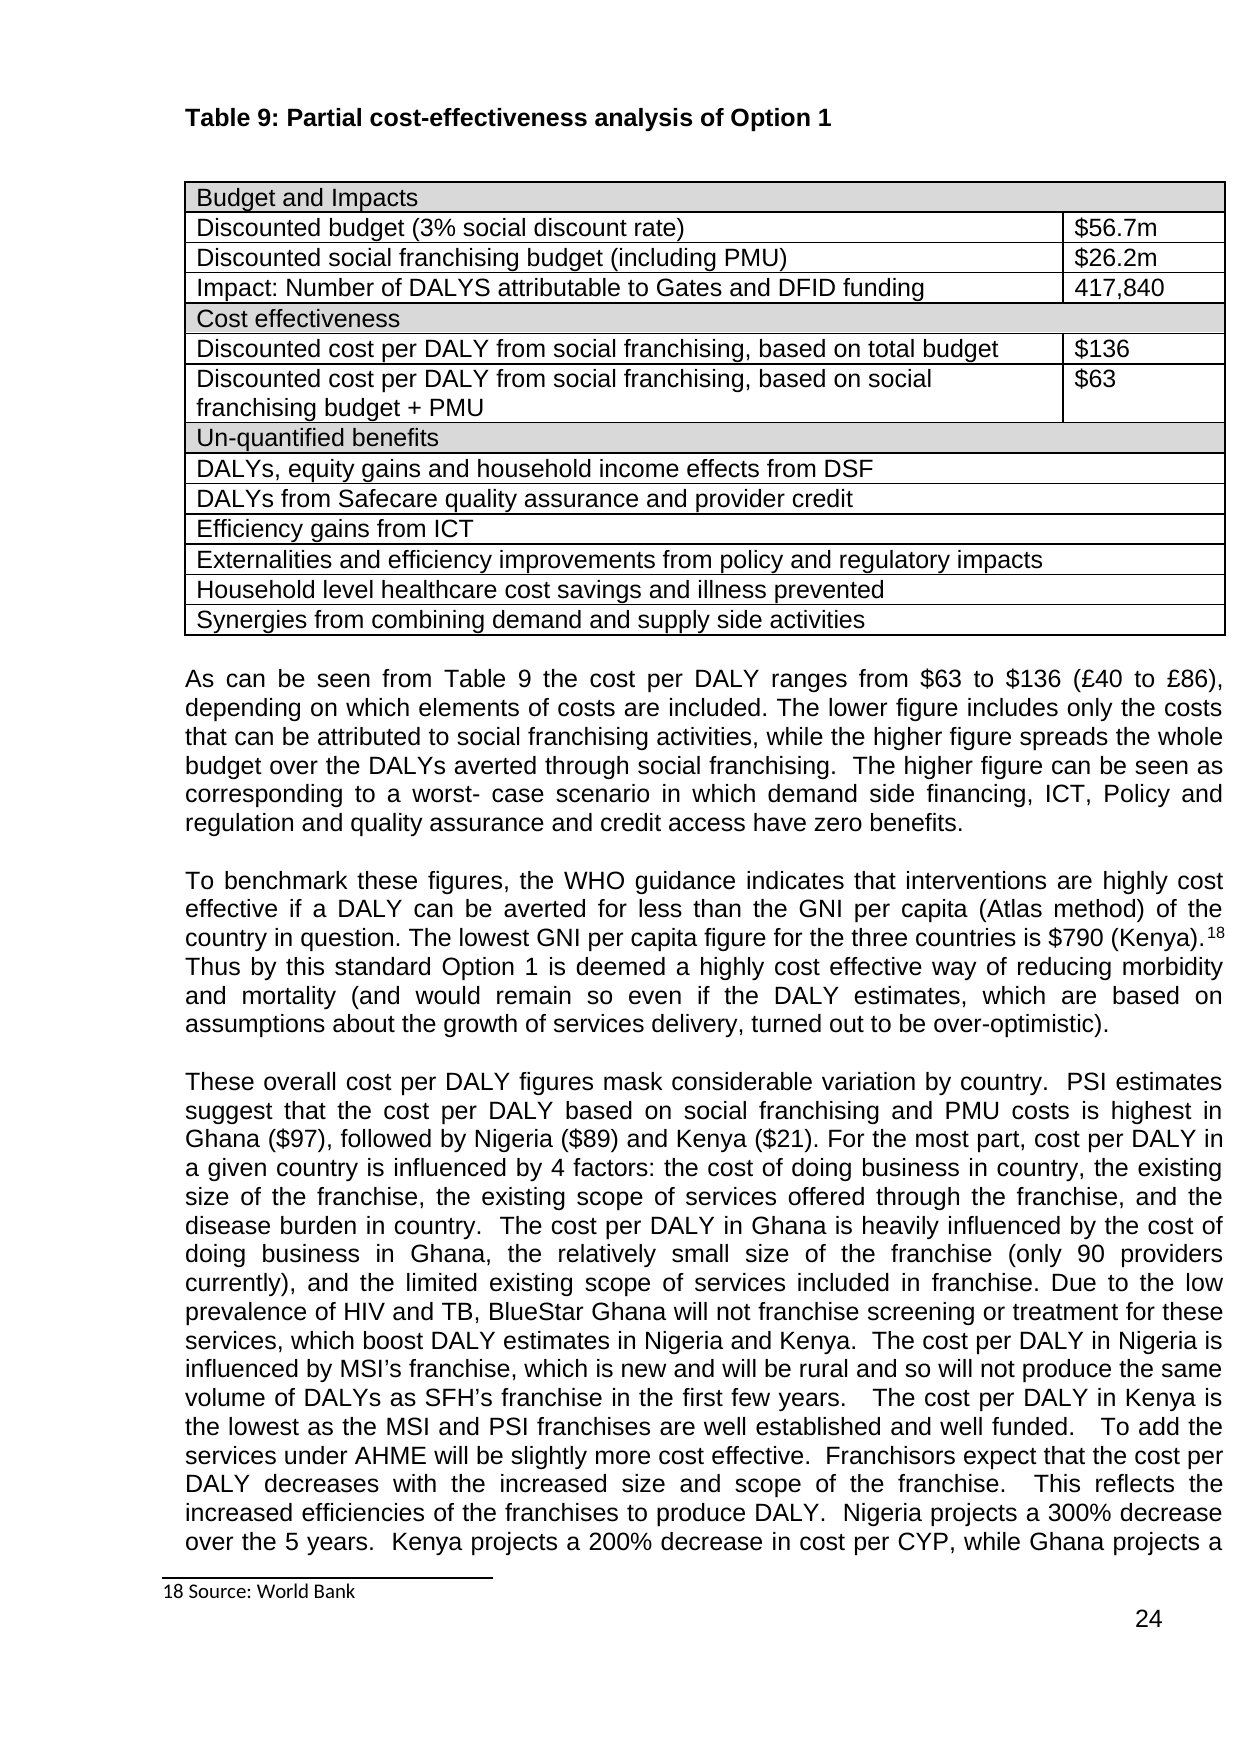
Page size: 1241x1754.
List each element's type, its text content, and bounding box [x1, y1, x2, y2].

table_cell Externalities and efficiency improvements from policy and regulatory impacts [186, 545, 1224, 573]
table_cell $56.7m [1064, 213, 1224, 242]
table_cell $136 [1064, 334, 1224, 363]
table_cell Household level healthcare cost savings and illness prevented [186, 575, 1224, 604]
table_cell Un-quantified benefits [186, 423, 1224, 452]
table_cell Cost effectiveness [186, 304, 1224, 332]
table_cell DALYs, equity gains and household income effects from DSF [186, 454, 1224, 482]
table_cell Discounted cost per DALY from social franchising, based on social franchising budget + PMU [186, 365, 1062, 422]
table_cell $63 [1064, 365, 1224, 422]
table_header Benefits of Option 1 Each of the workstreams described above for option 1 can be expected to have benefits, but only some of these can be quantified. Where possible, benefits measured in disability-adjusted life years (DALYs) averted have been estimated. Social Franchising The direct benefits of AHME social franchising activities are expected to include a reduction in the burden of preventable, neonatal, maternal and child deaths and reductions in the burden of ill-health from respiratory diseases, nutritional deficiencies, HIV/AIDS, TB and pneumonia. These outcomes are likely to be achieved due to the greater scale and scope of service provision at higher quality levels due to the value added by the social franchising quality control and branding. 5 shows the total expected impacts of the social franchising component (based on total service provision costs rather than just the donor subsidy) in terms of numbers of DALYs averted by health area. These estimates are based on modelling work by PSI. Figure 5: Impact of the programme in DALYs averted by Health Area The additional DALYs averted as a result of the additional donor investment will be lower than those shown here. Since the donor contribution will account on average for 34% of the total service costs of social franchising, 34% of the total expected DALYs averted are attributed to this funding. Of these, only 80% are taken to be due to new and additional users and so included as additional benefits. But to take account of the fact that existing service users can also be expected to benefit from the improved quality of service provision, an increase of 30% in their DALYs is included. It has not been possible to quantify the benefits of the other elements of the programme. The following benefits are expected to be produced but are not included in the model, meaning that the DALYs for option 1 (and in some cases also for options 2 and 3) are underestimated: Impacts of demand side financing Impacts of the Safecare quality assurance scheme and provider credit on the additional DALYs generated Direct and indirect benefits of the policy and regulatory work. Synergies associated with combining demand and supply side activities Potential replication and leverage benefits within other countries and the global health community; Healthcare cost savings accruing to households, donors and public sector; Household income effects from demand side financing – investment gains and knock on effects resulting from demand side vouchers and subsidies. In the case of demand side financing, it is not possible to quantify the benefits because it is not yet clear which mechanism or combination of mechanisms will be funded in each country. However, the types of benefits that DSF might be expected to generate include: Reduction in impoverishment due to catastrophic expenditure by the poor on healthcare; Increased uptake of services by poor people; Increased ability of patients to hold providers to account; Increased ability of patients to choose, thus driving competition and its benefits; and consequently Improved health outcomes for the poor. In the case of the other supply-side interventions, there is not yet enough empirical evidence on which to base estimates of the size of the benefits (see evidence section above). The evaluation of this programme will contribute to increasing the evidence base for future investment decisions. Distribution of benefits The benefits are likely to accrue primarily to rural low-income health care consumers due to the intended geographic targeting of the activities and the targeting of DSF. The immediate beneficiaries of the donor subsidy will also include private health care providers who have been operating in fragmented and unregulated. Health care regulators and those responsible for health service delivery, such as Ministries of Health, will also benefit from the AHME partnership through the development of better regulation and capacity to respond to the health needs of the population. The policy and regulatory technical assistance will give rise to be wider benefits to society from a better health policy environment, leading to stronger supply chains and health market mechanisms. This will in turn allow other provider networks and provision to improve, thus creating spill over and indirect benefits to more vulnerable people. The impact of policy technical assistance on the private sector supply chains is likely to have a greater sustainability effect, compared to the social franchising activities and demand side activities. The impacts of policy changes should, in theory last much longer than the duration of the programme. Balance of costs and social franchising benefits for Option 1 Given that, as described above, it is not possible to quantify the full benefits of option 1, it is not possible to carry out a full comparison of costs and benefits. Error! Reference source not found.9 below summarises the results of a partial cost-effectiveness analysis, in which only the benefits from social franchising are quantified. The results are based on DALYs that are directly attributable to AHME funding. Table 9: Partial cost-effectiveness analysis of Option 1 As can be seen from Table 9 the cost per DALY ranges from $63 to $136 (£40 to £86), depending on which elements of costs are included. The lower figure includes only the costs that can be attributed to social franchising activities, while the higher figure spreads the whole budget over the DALYs averted through social franchising. The higher figure can be seen as corresponding to a worst- case scenario in which demand side financing, ICT, Policy and regulation and quality assurance and credit access have zero benefits. To benchmark these figures, the WHO guidance indicates that interventions are highly cost effective if a DALY can be averted for less than the GNI per capita (Atlas method) of the country in question. The lowest GNI per capita figure for the three countries is $790 (Kenya). Thus by this standard Option 1 is deemed a highly cost effective way of reducing morbidity and mortality (and would remain so even if the DALY estimates, which are based on assumptions about the growth of services delivery, turned out to be over-optimistic). These overall cost per DALY figures mask considerable variation by country. PSI estimates suggest that the cost per DALY based on social franchising and PMU costs is highest in Ghana ($97), followed by Nigeria ($89) and Kenya ($21). For the most part, cost per DALY in a given country is influenced by 4 factors: the cost of doing business in country, the existing size of the franchise, the existing scope of services offered through the franchise, and the disease burden in country. The cost per DALY in Ghana is heavily influenced by the cost of doing business in Ghana, the relatively small size of the franchise (only 90 providers currently), and the limited existing scope of services included in franchise. Due to the low prevalence of HIV and TB, BlueStar Ghana will not franchise screening or treatment for these services, which boost DALY estimates in Nigeria and Kenya. The cost per DALY in Nigeria is influenced by MSI’s franchise, which is new and will be rural and so will not produce the same volume of DALYs as SFH’s franchise in the first few years. The cost per DALY in Kenya is the lowest as the MSI and PSI franchises are well established and well funded. To add the services under AHME will be slightly more cost effective. Franchisors expect that the cost per DALY decreases with the increased size and scope of the franchise. This reflects the increased efficiencies of the franchises to produce DALY. Nigeria projects a 300% decrease over the 5 years. Kenya projects a 200% decrease in cost per CYP, while Ghana projects a 78% decrease. Option 2 The difference between Option 1 and Option 2 is that under Option 2 the whole budget of $60m is invested in supply-side interventions. The costs of the management unit remain the same, but for the purposes of this appraisal it is assumed that the remaining costs are spread across supply-side activities in the same proportions as under Option 1. Table 10: Costs of Option 2 (Supply side activities) Option 2 still has benefits that cannot be quantified before the programme is implemented, but given that a larger proportion of the budget is allocated to social franchising, the unquantified benefits account for a smaller proportion of the total under option 2. The estimates presented here assume that increasing the availability of franchised services in rural areas proportionately increases the DALYs gained through those services; this may be an over-estimate if people living in those areas are unable to access the services due to financial or other constraints. Table 11: Partial cost-effectiveness analysis of Option 2 In this case the cost per DALY ranges from $60 to $93 (£38 to £59), depending on which elements of costs are included. The lower figure (based on the social franchising budget + PMU costs) is of course very similar to that for option 1, since both options only quantify social franchising benefits. The figure based on the whole budget ($93 per DALY) is lower for option 2 than for option 1. The difference masks the unquantified benefits resulting from the 30% of budget in option 1 that is allocated to DSF. It also masks any equity benefits resulting from the DSF activities in option 1 and assumes that availability translates into accessibility as noted above. DFID’s objective is to increase the use of good quality essential health services by poor people, but not all of the additional DALYs from SF will go to the poor. The objective of including the DSF component in option 1 is to make good quality services more affordable for poor people and so to increase the proportion of the total additional DALYs averted that benefit the poor. Option 2 would avert additional DALYs by investing more of the budget in SF, but it is expected that fewer of them would benefit poor people. Since DFID (at least implicitly) values DALYs averted for poor people more highly than those averted for richer people, it is possible that option 1 could generate greater benefits than option 2, even if the total number of DALYs averted were smaller. Option 3: the counterfactual This option refers to the baseline situation where DFID makes no additional investment. The Gates Foundation has indicated that they would go ahead with funding 50% of the AHME partnership ($30m) in the absence of DFID funding. They would not, however, fund the accreditation and access to credit activities. Thus the $30m is assumed to be spread pro rata on the other activities. The profile and distribution of benefits would be slightly different, as it is unclear whether all the benefits would be spread across the three countries in the same way. For ease of analysis it is assumed they are. The quantified benefits would be slightly less than 50% of Option 1 because the fixed cost of the PMU would be spread across less outputs, thus scale effects would not be realised. Table 12: Costs of Option 3: Counterfactual As the PMU costs are fixed costs, they now account for twice as large a proportion of the total budget compared to options 1 and 2. These fixed costs are spread across fewer units of output, raising the cost per DALY. Table 13: Partial cost-effectiveness analysis of option 3 14 compares all the VFM metrics for all the options. It is not a straightforward comparison, because several elements of the intervention combinations give rise to unquantifiable benefits, and their magnitudes vary with the options. Table 14: VFM comparison of options D. What measures can be used to assess Value for Money for the intervention? Impact level VfM indicators To measure value for money, AHME will measure: Incremental Cost per DALY (additional DALYs gained per pound of DFID money invested) Incremental Societal Cost per DALY (system costs and out of pocket expenditure for patients); Maternal deaths averted; and Deaths in children under the age of 5 averted. AHME will track the distribution of beneficiaries in terms of age, gender and income quintile, which will contribute to an assessment of equity gains, a good measure of VFM at the outcome level. The planned evaluation will isolate the impacts of the different activities (social franchising, accreditation, credit and DSF) on DALY generation, including costs per DALY. VfM at the outcome level To measure value for money, AHME will again measure improved equity in terms of those accessing the healthcare provided. Measures will include the percentage of clients using health services in the bottom two income quintiles. Outcome indicators will be taken from the DFID results frameworks for reproductive health and malaria and include, but not be limited to: Numbers of women using modern methods of family planning calculated from Contraceptive Prevalence Rate (CPR) Number of unintended pregnancies prevented modelled from couple years of protection (CYP) of family planning Percentage of women receiving at least 4 antenatal care contacts during pregnancy % of women who received at least two doses of IPTp during ANC visits during their last pregnancy Percentage of infants exclusively breastfed for up to 6 months % children under 5 years who received appropriate antimalarial treatment (including ACTs) within 24 hours of onset of fever in the last two weeks VFM at the output level - increased scale and scope of private provider networks and demand side financing in the 3 countries. Value for money at this level will depend upon minimisation of input costs, including in relations to costs incurred by other projects undertaking similar interventions in the 3 countries or other developing countries. This will be monitored by AHME partners on an ongoing basis, and investigated during the independent evaluation. Secondly, cost ratios, in particularly administration-to-programme cost ratios, will be kept at reasonable levels and monitored. The balance of programme spending on administrative functions compared with ‘client’ focused activities will be kept under scrutiny for the whole programme as well as for discrete packages of activities. Overhead costs will be minimised and, where possible, semi-fixed costs (such as accommodation costs) will be subject to regular challenge and review. [174, 74, 1236, 1556]
table_cell 417,840 [1064, 273, 1224, 302]
table_cell Efficiency gains from ICT [186, 515, 1224, 543]
table_cell Discounted social franchising budget (including PMU) [186, 243, 1062, 272]
table_cell Discounted budget (3% social discount rate) [186, 213, 1062, 242]
table_cell Impact: Number of DALYS attributable to Gates and DFID funding [186, 273, 1062, 302]
table_cell $26.2m [1064, 243, 1224, 272]
table_cell DALYs from Safecare quality assurance and provider credit [186, 484, 1224, 513]
table_cell Synergies from combining demand and supply side activities [186, 605, 1224, 634]
table_header Budget and Impacts [186, 183, 1224, 211]
table_cell Discounted cost per DALY from social franchising, based on total budget [186, 334, 1062, 363]
